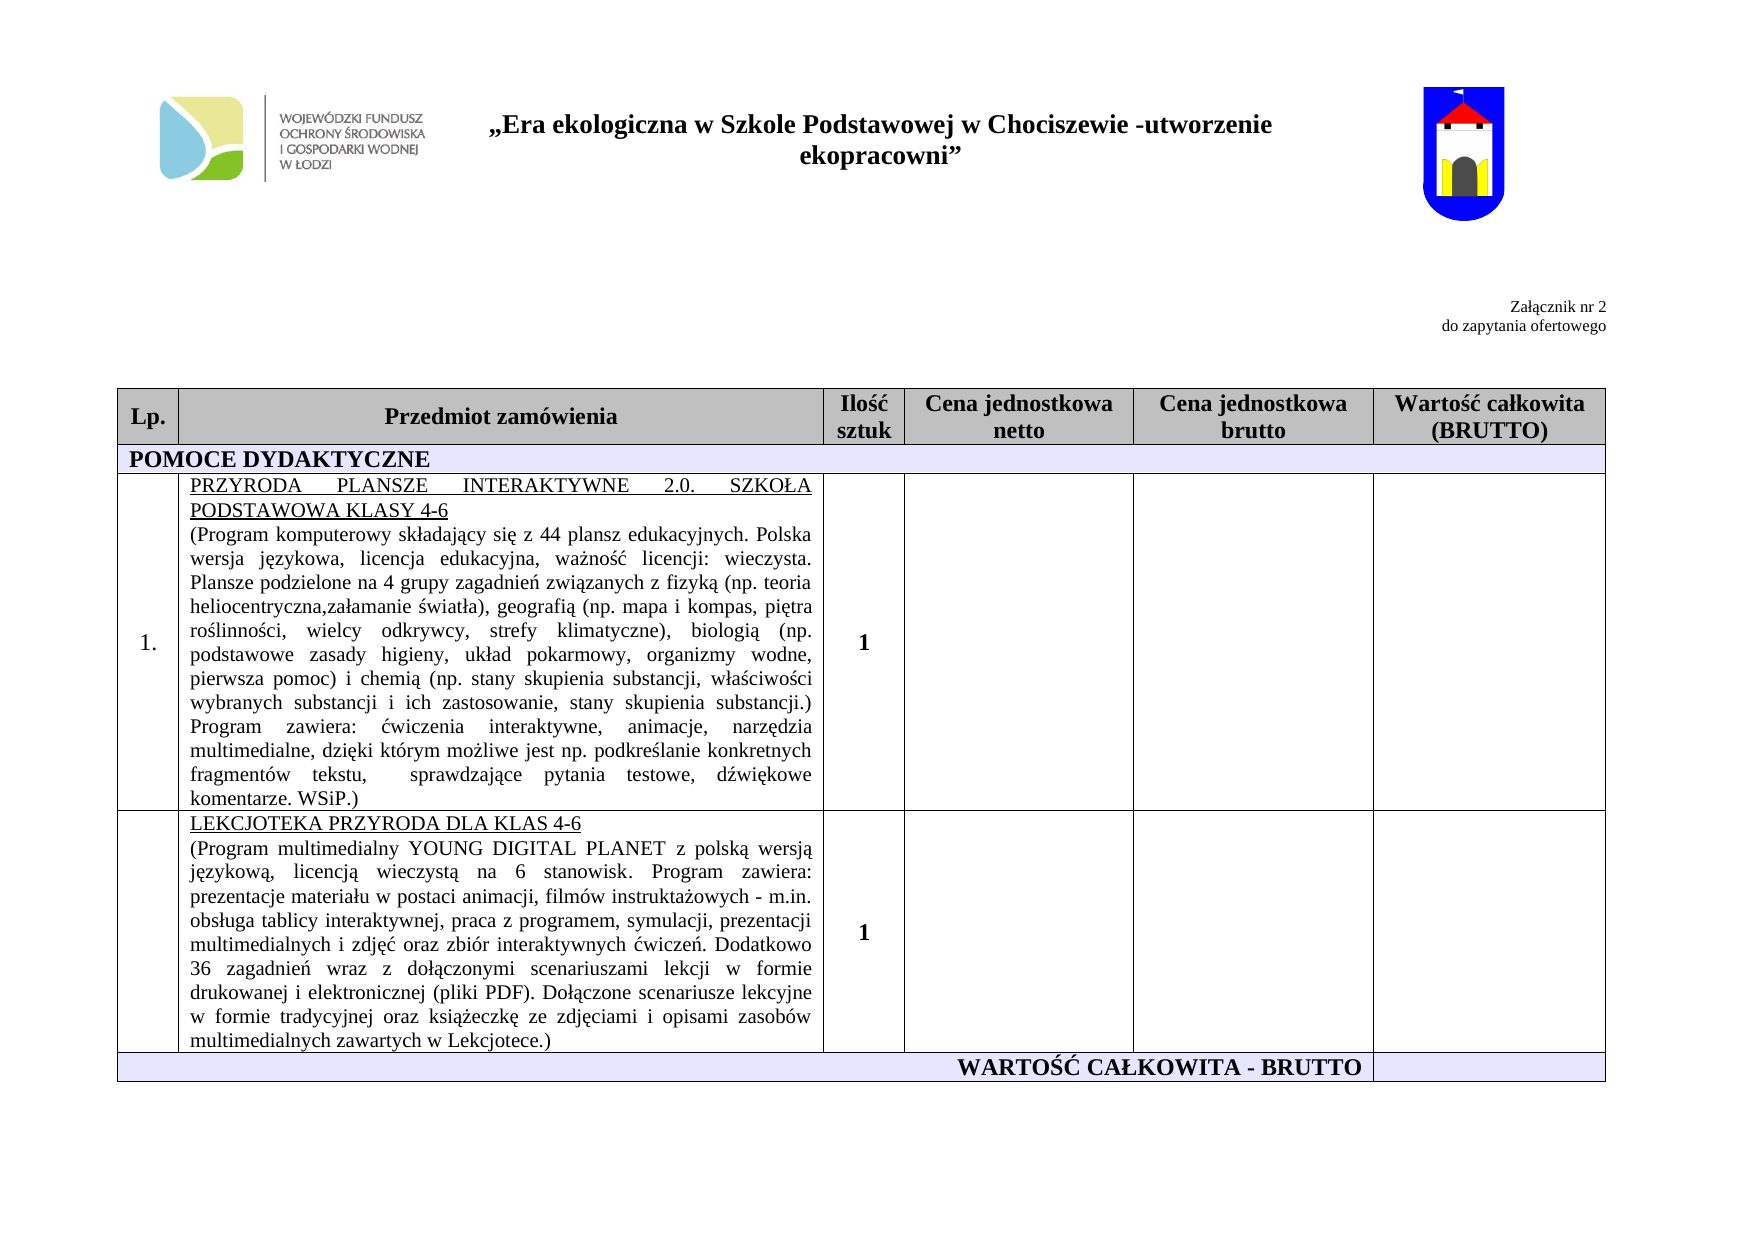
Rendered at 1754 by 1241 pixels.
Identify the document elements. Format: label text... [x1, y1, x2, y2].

table_cell [1374, 474, 1605, 810]
table_header Cena jednostkowa netto [905, 389, 1133, 444]
text Załącznik nr 2 [148, 296, 1606, 316]
table_cell WARTOŚĆ CAŁKOWITA - BRUTTO [118, 1053, 1373, 1081]
table_header Przedmiot zamówienia [179, 389, 823, 444]
table_cell [1134, 474, 1373, 810]
table_header Wartość całkowita (BRUTTO) [1374, 389, 1605, 444]
table_header Lp. [118, 389, 178, 444]
table_cell PRZYRODA PLANSZE INTERAKTYWNE 2.0. SZKOŁA PODSTAWOWA KLASY 4-6 (Program komputerowy składający się z 44 plansz edukacyjnych. Polska wersja językowa, licencja edukacyjna, ważność licencji: wieczysta. Plansze podzielone na 4 grupy zagadnień związanych z fizyką (np. teoria heliocentryczna,załamanie światła), geografią (np. mapa i kompas, piętra roślinności, wielcy odkrywcy, strefy klimatyczne), biologią (np. podstawowe zasady higieny, układ pokarmowy, organizmy wodne, pierwsza pomoc) i chemią (np. stany skupienia substancji, właściwości wybranych substancji i ich zastosowanie, stany skupienia substancji.) Program zawiera: ćwiczenia interaktywne, animacje, narzędzia multimedialne, dzięki którym możliwe jest np. podkreślanie konkretnych fragmentów tekstu, sprawdzające pytania testowe, dźwiękowe komentarze. WSiP.) [179, 474, 823, 810]
table_header [1321, 74, 1606, 248]
table_cell [1134, 811, 1373, 1052]
table_header „Era ekologiczna w Szkole Podstawowej w Chociszewie -utworzenie ekopracowni” [440, 74, 1321, 248]
table_header [148, 188, 440, 248]
table_cell [905, 474, 1133, 810]
table_cell 1. [118, 474, 178, 810]
table_cell [1374, 1053, 1605, 1081]
table_cell [118, 811, 178, 1052]
table_cell 1 [824, 474, 904, 810]
table_cell 1 [824, 811, 904, 1052]
table_cell [905, 811, 1133, 1052]
picture [151, 88, 433, 188]
table_header Ilość sztuk [824, 389, 904, 444]
table_cell LEKCJOTEKA PRZYRODA DLA KLAS 4-6 (Program multimedialny YOUNG DIGITAL PLANET z polską wersją językową, licencją wieczystą na 6 stanowisk. Program zawiera: prezentacje materiału w postaci animacji, filmów instruktażowych - m.in. obsługa tablicy interaktywnej, praca z programem, symulacji, prezentacji multimedialnych i zdjęć oraz zbiór interaktywnych ćwiczeń. Dodatkowo 36 zagadnień wraz z dołączonymi scenariuszami lekcji w formie drukowanej i elektronicznej (pliki PDF). Dołączone scenariusze lekcyjne w formie tradycyjnej oraz książeczkę ze zdjęciami i opisami zasobów multimedialnych zawartych w Lekcjotece.) [179, 811, 823, 1052]
text do zapytania ofertowego [148, 316, 1606, 335]
table_header [148, 74, 440, 187]
table_header Cena jednostkowa brutto [1134, 389, 1373, 444]
table_cell [1374, 811, 1605, 1052]
